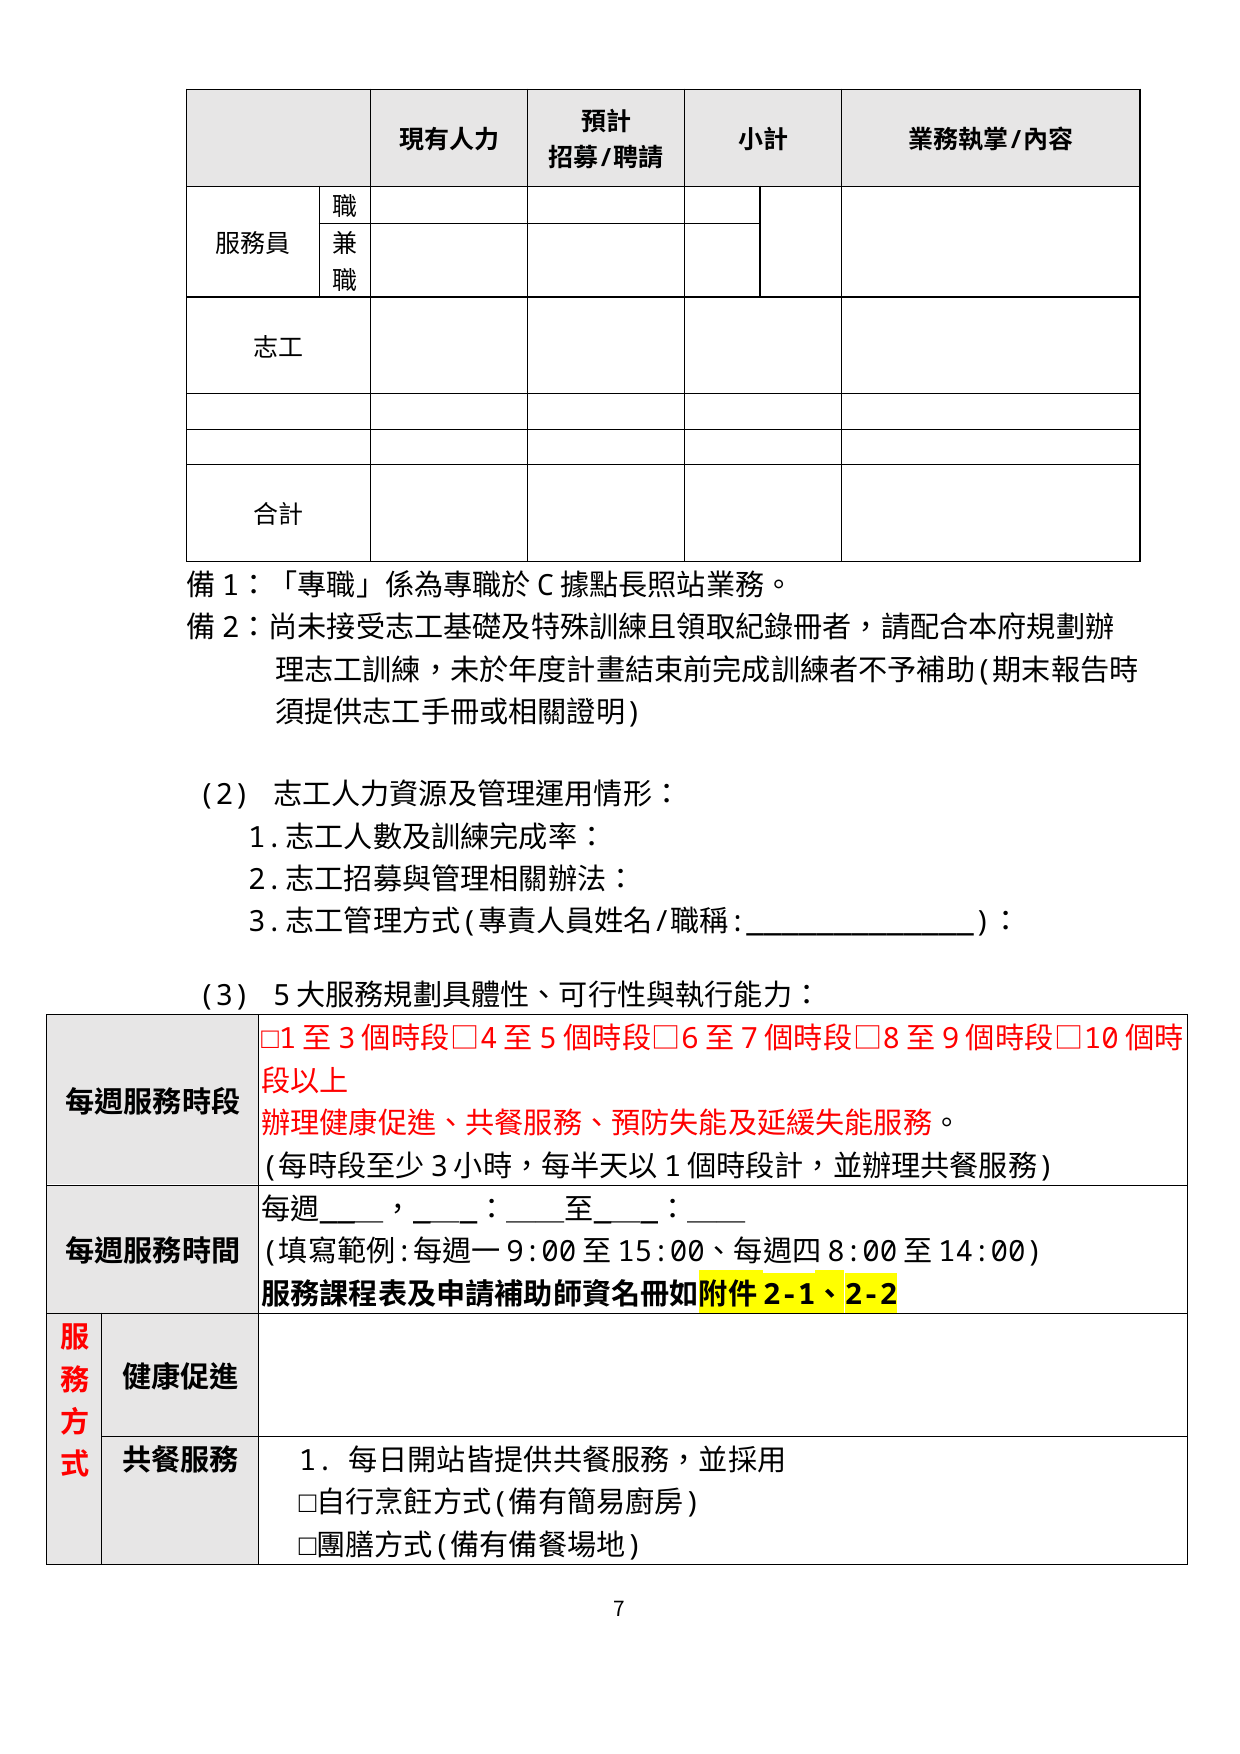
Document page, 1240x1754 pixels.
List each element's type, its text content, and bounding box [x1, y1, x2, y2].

list 志工管理方式(專責人員姓名/職稱:_____________)： [248, 898, 1141, 940]
table_cell 每週服務時間 [47, 1186, 258, 1313]
table_cell [842, 430, 1139, 463]
table_cell 每週__＿，_＿_：＿＿至_＿_：＿＿ (填寫範例:每週一9:00至15:00、每週四8:00至14:00) 服務課程表及申請補助師資名冊如附件2-1、2-2 [259, 1186, 1187, 1313]
table_cell [528, 298, 684, 393]
table_cell [371, 394, 527, 428]
list 志工人力資源及管理運用情形： [198, 771, 1141, 813]
text 備2：尚未接受志工基礎及特殊訓練且領取紀錄冊者，請配合本府規劃辦理志工訓練，未於年度計畫結束前完成訓練者不予補助(期末報告時須提供志工手冊或相關證明) [187, 604, 1141, 731]
list 志工人數及訓練完成率： [248, 813, 1141, 856]
table_cell [528, 394, 684, 428]
table_cell [842, 465, 1139, 561]
table_cell [1188, 1436, 1192, 1564]
table_cell 合計 [187, 465, 370, 561]
table_header 業務執掌/內容 [842, 90, 1139, 186]
table_cell [259, 1314, 1187, 1436]
table_cell 兼職 [320, 224, 370, 296]
table_cell 志工 [187, 298, 370, 393]
table_cell 職 [320, 187, 370, 223]
table_header [1188, 1014, 1192, 1184]
table_header □1至3個時段□4至5個時段□6至7個時段□8至9個時段□10個時段以上 辦理健康促進、共餐服務、預防失能及延緩失能服務。 (每時段至少3小時，每半天以1個時段計，並辦理共餐服務) [259, 1015, 1187, 1184]
table_cell [761, 187, 841, 296]
table_cell 服務員 [187, 187, 319, 296]
table_cell [371, 430, 527, 463]
table_cell [842, 394, 1139, 428]
table_header [187, 90, 370, 186]
table_cell [1188, 1313, 1192, 1436]
table_cell [685, 394, 841, 428]
table_header 預計 招募/聘請 [528, 90, 684, 186]
table_cell [685, 465, 841, 561]
table_cell [685, 187, 759, 223]
table_cell [685, 298, 841, 393]
table_cell [528, 224, 684, 296]
table_cell [528, 465, 684, 561]
table_cell 共餐服務 [102, 1437, 258, 1564]
table_cell [371, 465, 527, 561]
table_cell [528, 430, 684, 463]
table_cell 健康促進 [102, 1314, 258, 1436]
table_cell [528, 187, 684, 223]
table_cell [371, 224, 527, 296]
table_cell [371, 298, 527, 393]
table_cell [842, 298, 1139, 393]
table_header 小計 [685, 90, 841, 186]
table_cell [371, 187, 527, 223]
table_cell [685, 224, 759, 296]
table_header 每週服務時段 [47, 1015, 258, 1184]
table_cell 每日開站皆提供共餐服務，並採用 □自行烹飪方式(備有簡易廚房) □團膳方式(備有備餐場地) 所供應之膳食是否是否國產肉品 □是，將保留肉品來源、原產地(國)等證明文件5年備查 菜單或共餐場所明顯處是否有標示肉品產地來源 □是(單一字體長度或寬度，以菜單註記者，不得小於4公釐；以其他標示型式者，各不得少於2公分) □否，原因:__________________________________________________ 4.其他服務方式或特色說明： [259, 1437, 1187, 1564]
table_cell [685, 430, 841, 463]
table_cell [842, 187, 1139, 296]
table_cell [187, 394, 370, 428]
table_cell 服務方式 [47, 1314, 101, 1564]
list 5大服務規劃具體性、可行性與執行能力： [198, 972, 1141, 1014]
table_cell [187, 430, 370, 463]
list 志工招募與管理相關辦法： [248, 856, 1141, 898]
table_header 現有人力 [371, 90, 527, 186]
table_cell [1188, 1185, 1192, 1313]
text 備1：「專職」係為專職於C據點長照站業務。 [187, 562, 1141, 604]
